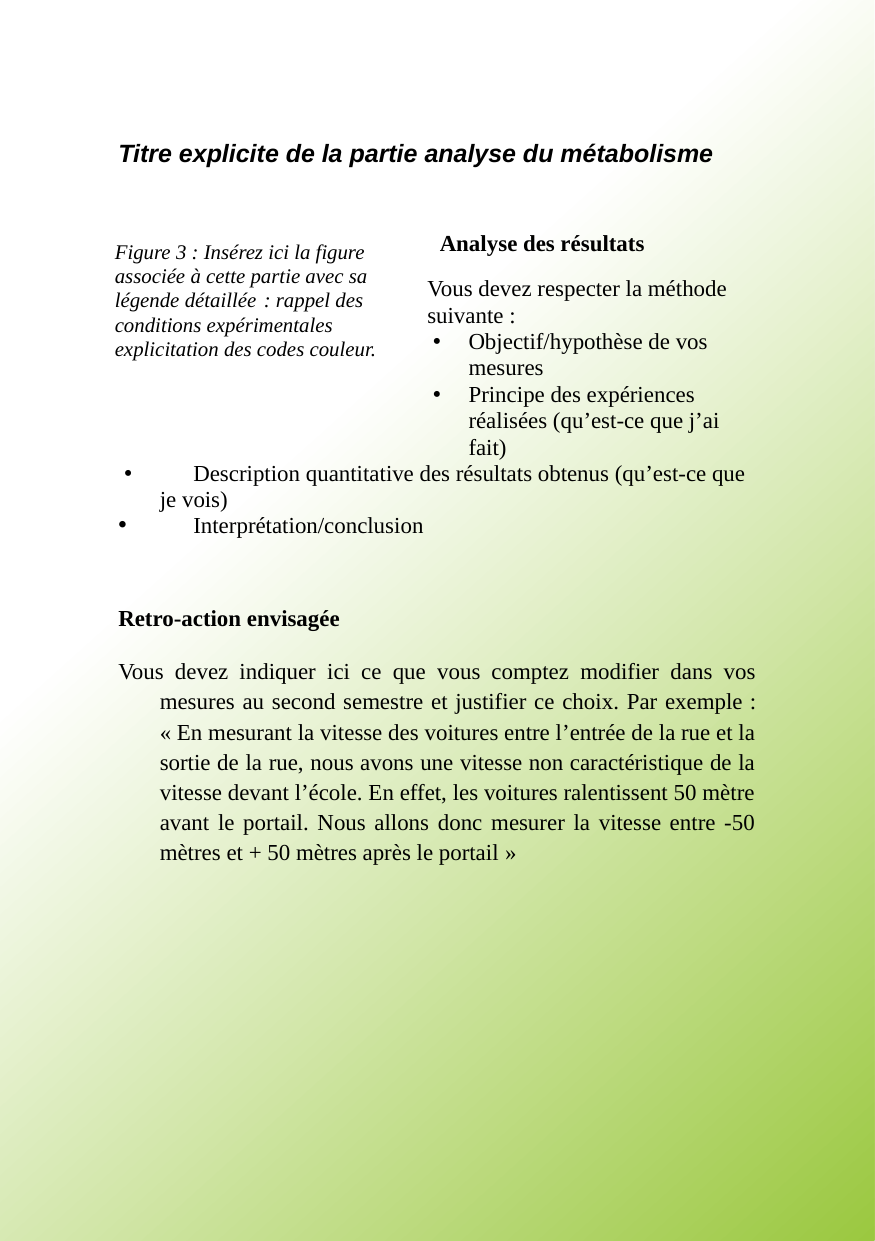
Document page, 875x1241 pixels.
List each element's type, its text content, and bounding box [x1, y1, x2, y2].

text Figure 3 : Insérez ici la figure associée à cette partie avec sa légende détaillée : rappel des conditions expérimentales explicitation des codes couleur. [114, 240, 427, 361]
list Interprétation/conclusion [118, 513, 756, 539]
text Vous devez indiquer ici ce que vous comptez modifier dans vos mesures au second semestre et justifier ce choix. Par exemple : « En mesurant la vitesse des voitures entre l’entrée de la rue et la sortie de la rue, nous avons une vitesse non caractéristique de la vitesse devant l’école. En effet, les voitures ralentissent 50 mètre avant le portail. Nous allons donc mesurer la vitesse entre -50 mètres et + 50 mètres après le portail » [118, 658, 756, 866]
text Vous devez respecter la méthode suivante : [427, 275, 756, 328]
text Analyse des résultats [114, 228, 756, 257]
subtitle Titre explicite de la partie analyse du métabolisme [118, 139, 756, 168]
list Description quantitative des résultats obtenus (qu’est-ce que je vois) [124, 460, 756, 513]
text Retro-action envisagée [118, 606, 756, 632]
list Objectif/hypothèse de vos mesures [427, 328, 756, 381]
list Principe des expériences réalisées (qu’est-ce que j’ai fait) [124, 381, 756, 460]
text [114, 361, 427, 436]
